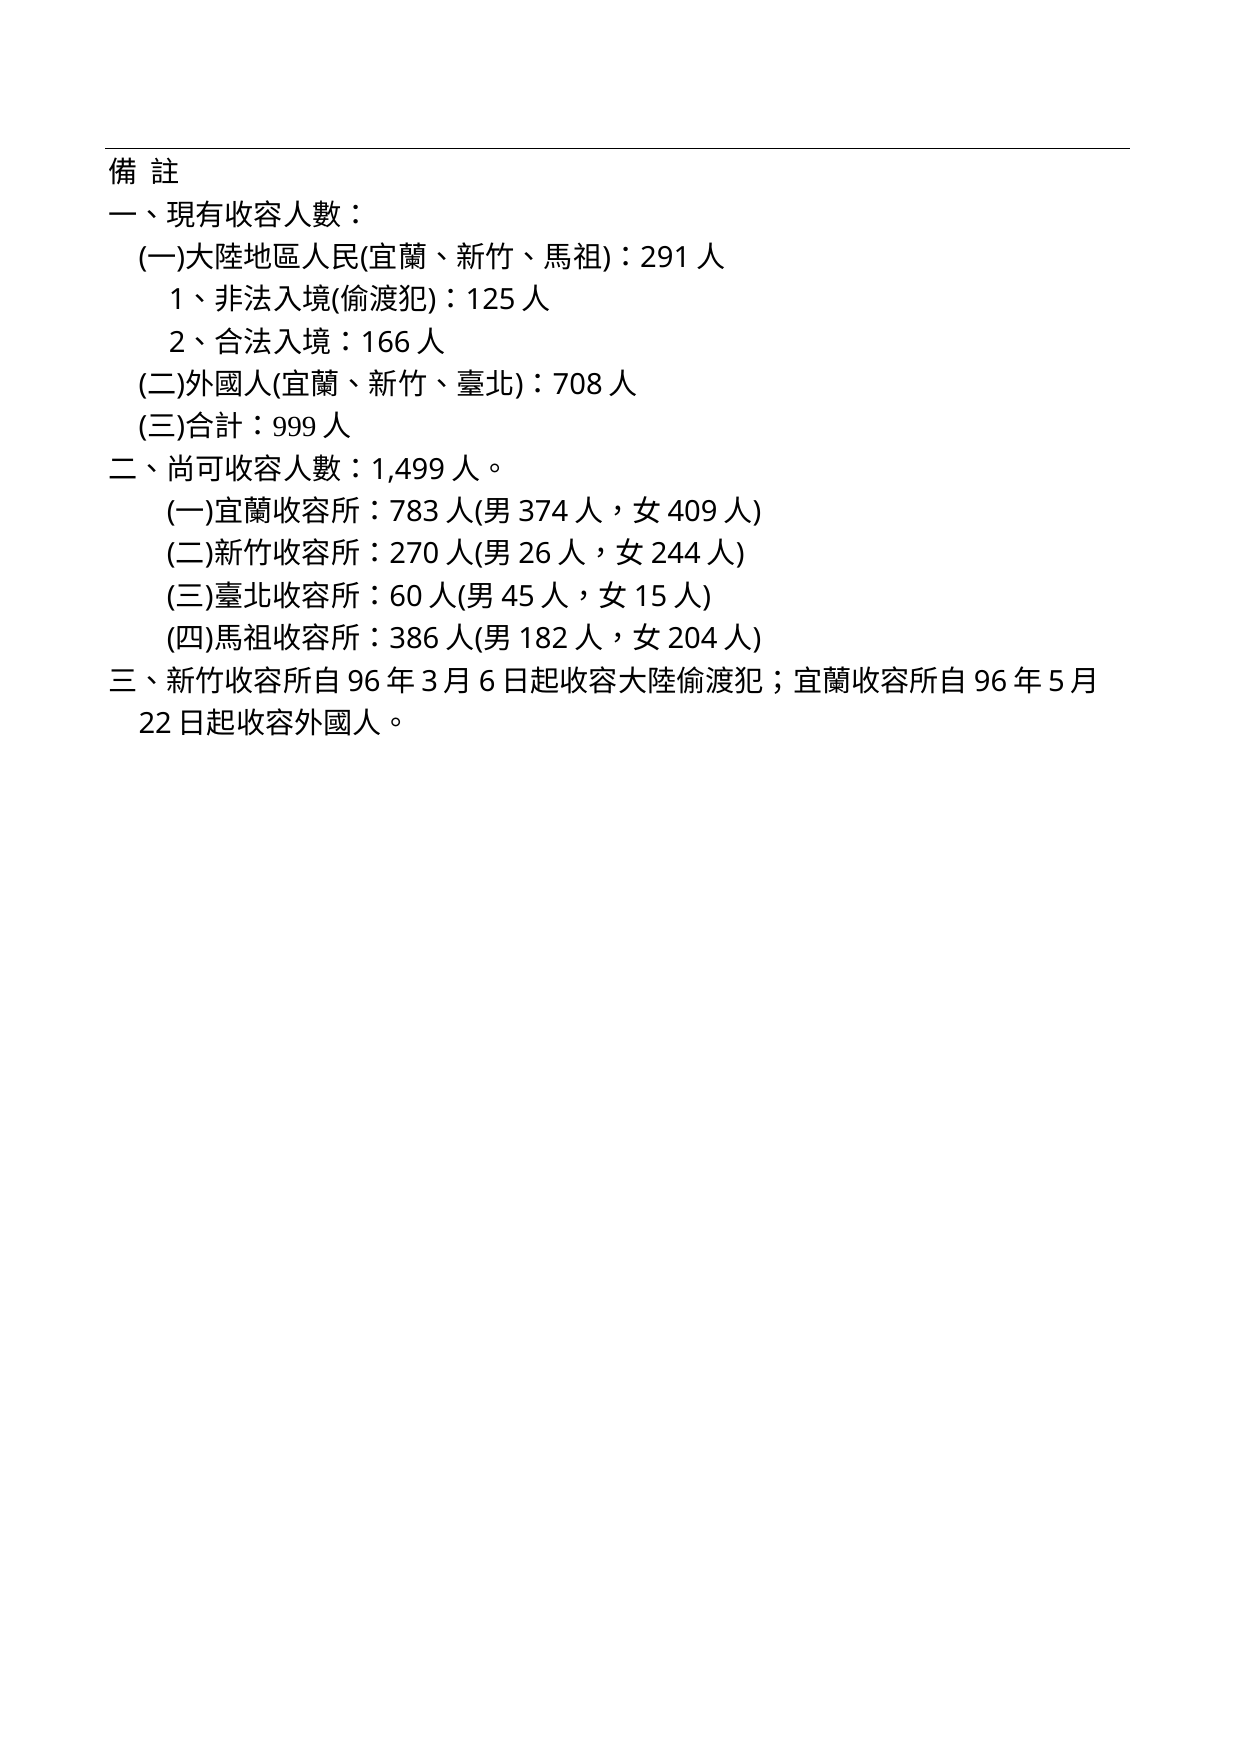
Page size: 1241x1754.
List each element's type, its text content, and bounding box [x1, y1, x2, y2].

table_cell 備 註 一、現有收容人數： (一)大陸地區人民(宜蘭、新竹、馬祖)：291人 1、非法入境(偷渡犯)：125人 2、合法入境：166人 (二)外國人(宜蘭、新竹、臺北)：708人 (三)合計：999人 二、尚可收容人數：1,499人。 宜蘭收容所：783人(男374人，女409人) 新竹收容所：270人(男26人，女244人) 臺北收容所：60人(男45人，女15人) 馬祖收容所：386人(男182人，女204人) 三、新竹收容所自96年3月6日起收容大陸偷渡犯；宜蘭收容所自96年5月 22日起收容外國人。 [105, 149, 1130, 793]
